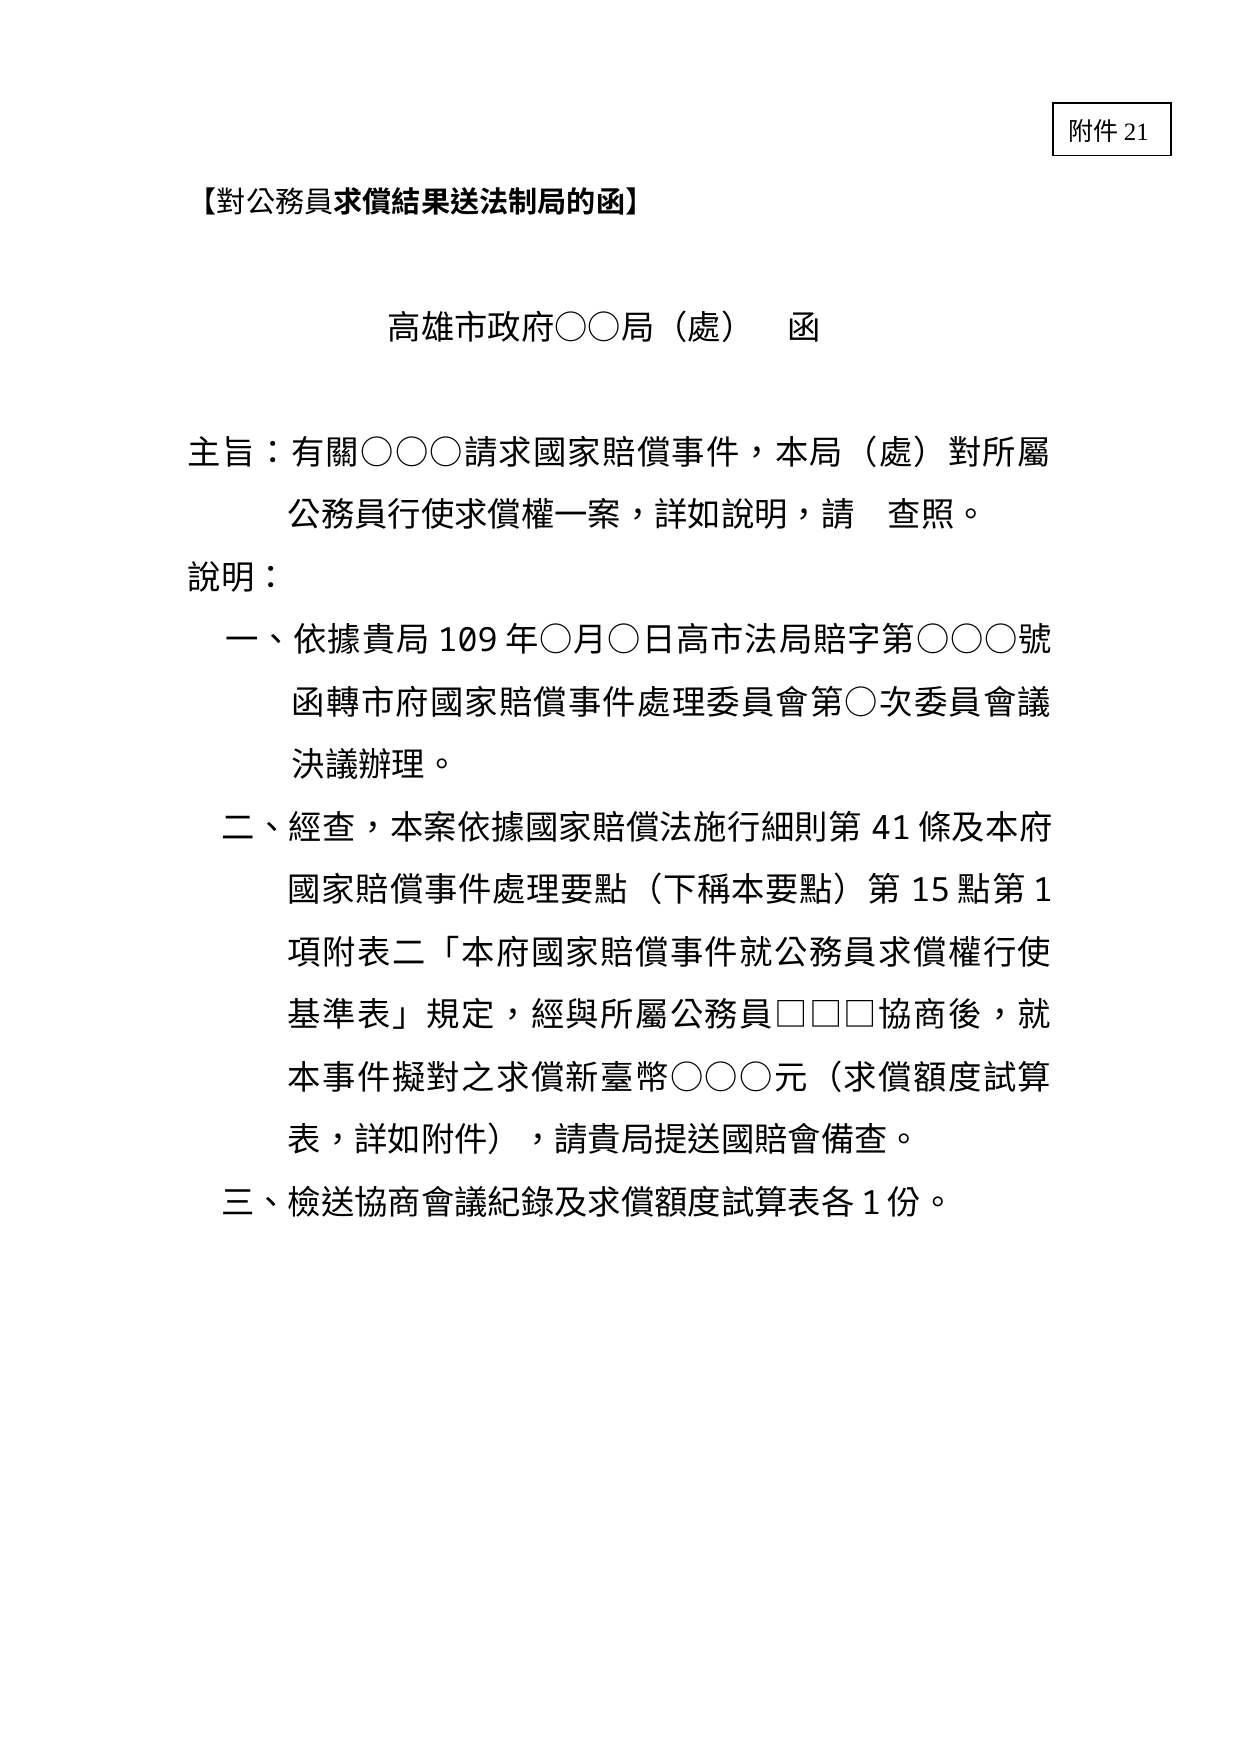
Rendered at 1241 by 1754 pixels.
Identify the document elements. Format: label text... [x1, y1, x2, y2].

text 二、經查，本案依據國家賠償法施行細則第41條及本府國家賠償事件處理要點（下稱本要點）第15點第1項附表二「本府國家賠償事件就公務員求償權行使基準表」規定，經與所屬公務員□□□協商後，就本事件擬對之求償新臺幣○○○元（求償額度試算表，詳如附件），請貴局提送國賠會備查。 [187, 783, 1053, 1158]
text 附件21 [1069, 111, 1155, 147]
text [1054, 104, 1170, 155]
text 主旨：有關○○○請求國家賠償事件，本局（處）對所屬公務員行使求償權一案，詳如說明，請 查照。 [187, 408, 1053, 533]
text 一、依據貴局109年○月○日高市法局賠字第○○○號函轉市府國家賠償事件處理委員會第○次委員會議決議辦理。 [225, 596, 1053, 783]
text 【對公務員求償結果送法制局的函】 [187, 158, 1053, 221]
text 說明： [187, 533, 1053, 596]
text 三、檢送協商會議紀錄及求償額度試算表各1份。 [187, 1158, 1053, 1221]
text 高雄市政府○○局（處） 函 [187, 283, 1053, 346]
